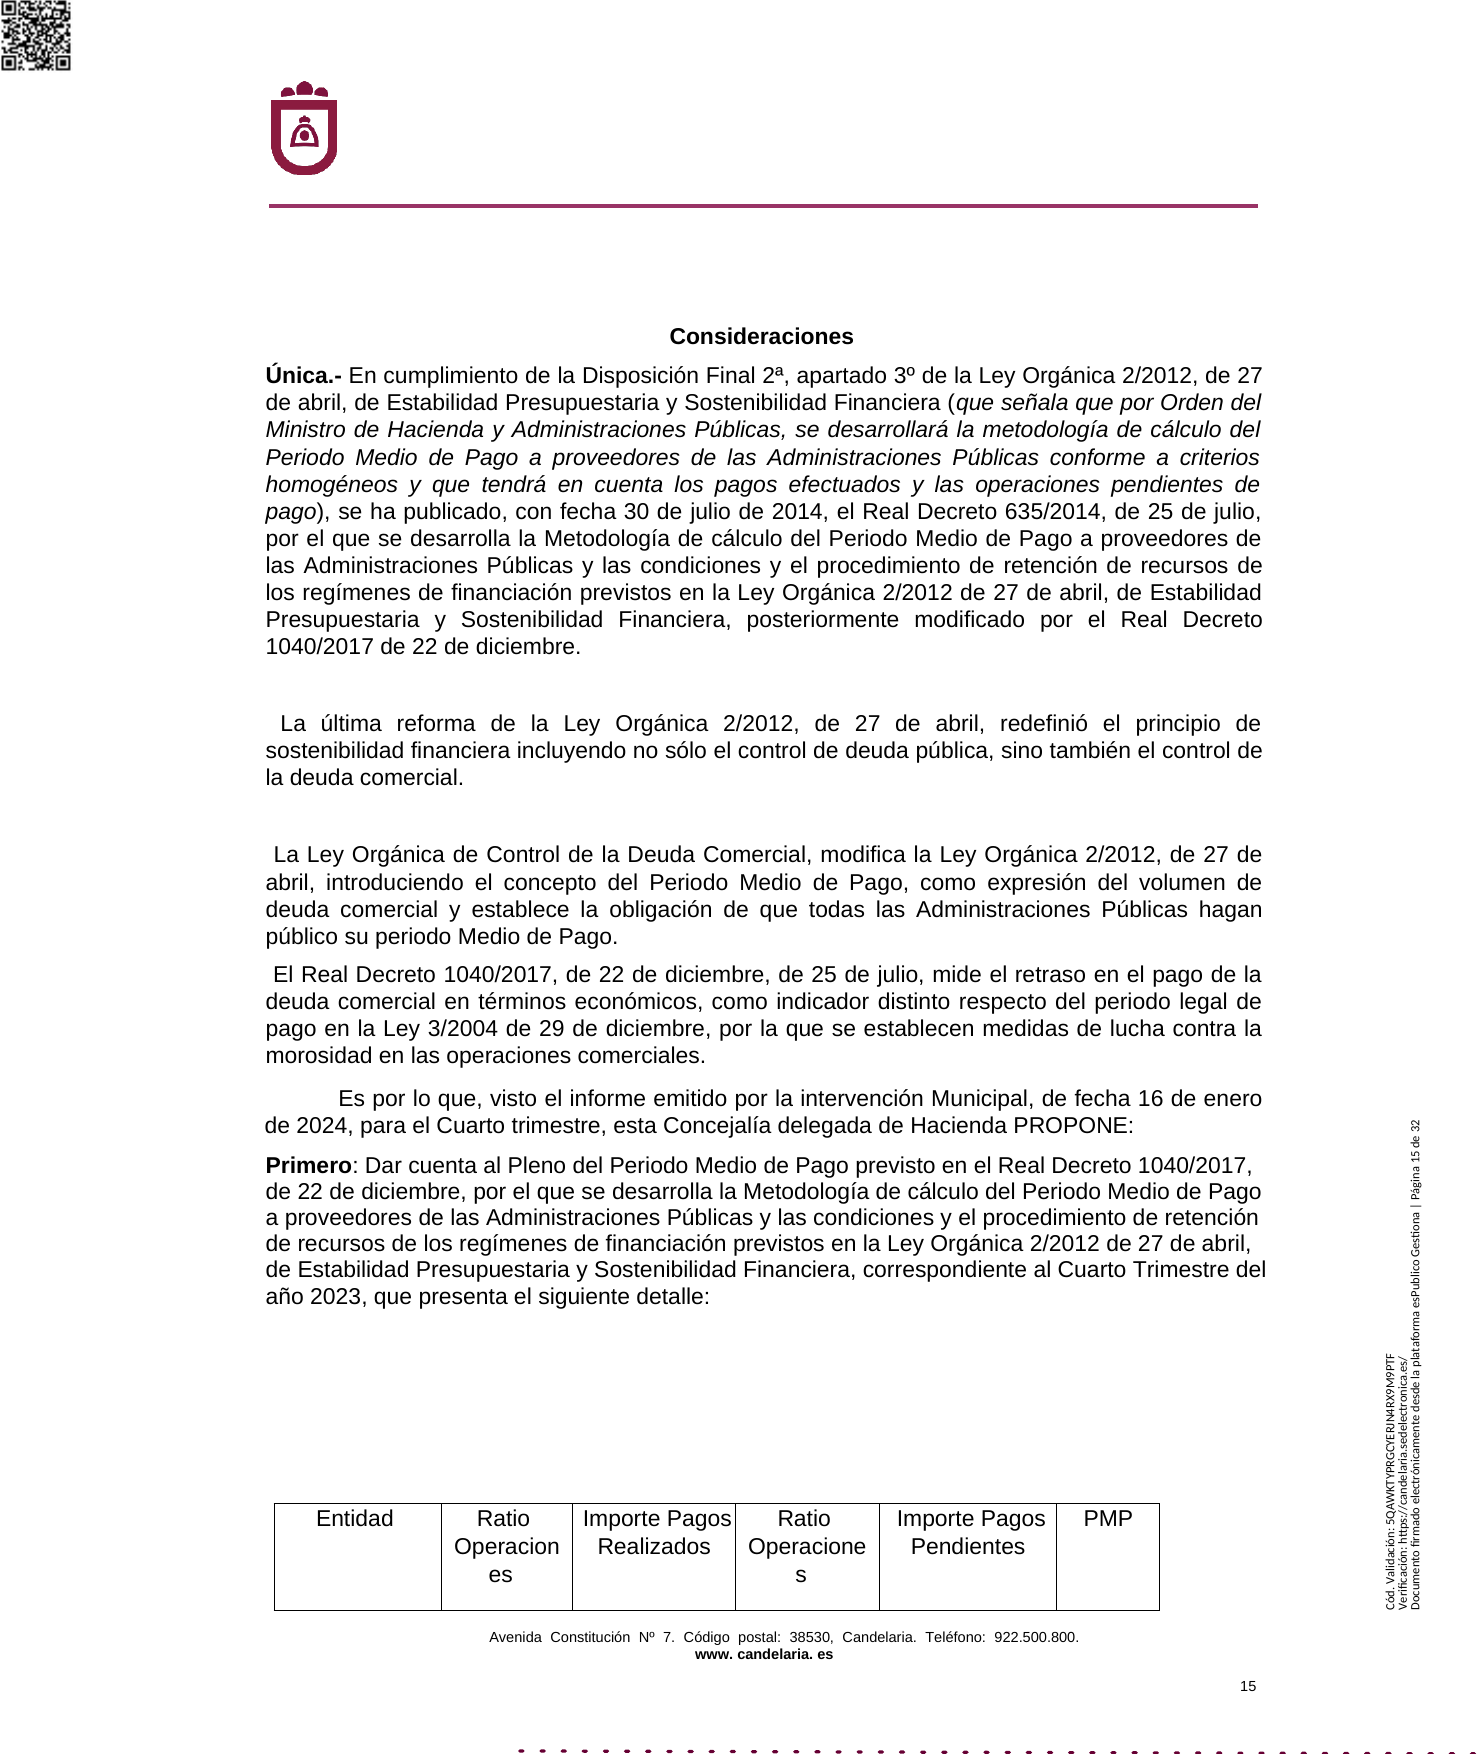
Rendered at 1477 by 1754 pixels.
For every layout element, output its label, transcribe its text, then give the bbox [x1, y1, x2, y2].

table_header PMP [1057, 1504, 1159, 1610]
table_header Entidad [275, 1504, 441, 1610]
table_header Ratio Operacion es [442, 1504, 572, 1610]
table_header Importe Pagos Realizados [573, 1504, 735, 1610]
text El Real Decreto 1040/2017, de 22 de diciembre, de 25 de julio, mide el retraso en el pago de la deuda comercial en términos económicos, como indicador distinto respecto del periodo legal de pago en la Ley 3/2004 de 29 de diciembre, por la que se establecen medidas de lucha contra la morosidad en las operaciones comerciales. [265, 961, 1263, 1069]
text La última reforma de la Ley Orgánica 2/2012, de 27 de abril, redefinió el principio de sostenibilidad financiera incluyendo no sólo el control de deuda pública, sino también el control de la deuda comercial. [265, 710, 1263, 791]
table_header Ratio Operacione s [736, 1504, 879, 1610]
text Primero: Dar cuenta al Pleno del Periodo Medio de Pago previsto en el Real Decreto 1040/2017, de 22 de diciembre, por el que se desarrolla la Metodología de cálculo del Periodo Medio de Pago a proveedores de las Administraciones Públicas y las condiciones y el procedimiento de retención de recursos de los regímenes de financiación previstos en la Ley Orgánica 2/2012 de 27 de abril, de Estabilidad Presupuestaria y Sostenibilidad Financiera, correspondiente al Cuarto Trimestre del año 2023, que presenta el siguiente detalle: [265, 1152, 1267, 1309]
subtitle Consideraciones [266, 323, 1263, 350]
text Es por lo que, visto el informe emitido por la intervención Municipal, de fecha 16 de enero de 2024, para el Cuarto trimestre, esta Concejalía delegada de Hacienda PROPONE: [264, 1085, 1263, 1139]
text La Ley Orgánica de Control de la Deuda Comercial, modifica la Ley Orgánica 2/2012, de 27 de abril, introduciendo el concepto del Periodo Medio de Pago, como expresión del volumen de deuda comercial y establece la obligación de que todas las Administraciones Públicas hagan público su periodo Medio de Pago. [265, 841, 1263, 949]
text Única.- En cumplimiento de la Disposición Final 2ª, apartado 3º de la Ley Orgánica 2/2012, de 27 de abril, de Estabilidad Presupuestaria y Sostenibilidad Financiera (que señala que por Orden del Ministro de Hacienda y Administraciones Públicas, se desarrollará la metodología de cálculo del Periodo Medio de Pago a proveedores de las Administraciones Públicas conforme a criterios homogéneos y que tendrá en cuenta los pagos efectuados y las operaciones pendientes de pago), se ha publicado, con fecha 30 de julio de 2014, el Real Decreto 635/2014, de 25 de julio, por el que se desarrolla la Metodología de cálculo del Periodo Medio de Pago a proveedores de las Administraciones Públicas y las condiciones y el procedimiento de retención de recursos de los regímenes de financiación previstos en la Ley Orgánica 2/2012 de 27 de abril, de Estabilidad Presupuestaria y Sostenibilidad Financiera, posteriormente modificado por el Real Decreto 1040/2017 de 22 de diciembre. [265, 362, 1263, 659]
table_header Importe Pagos Pendientes [880, 1504, 1056, 1610]
